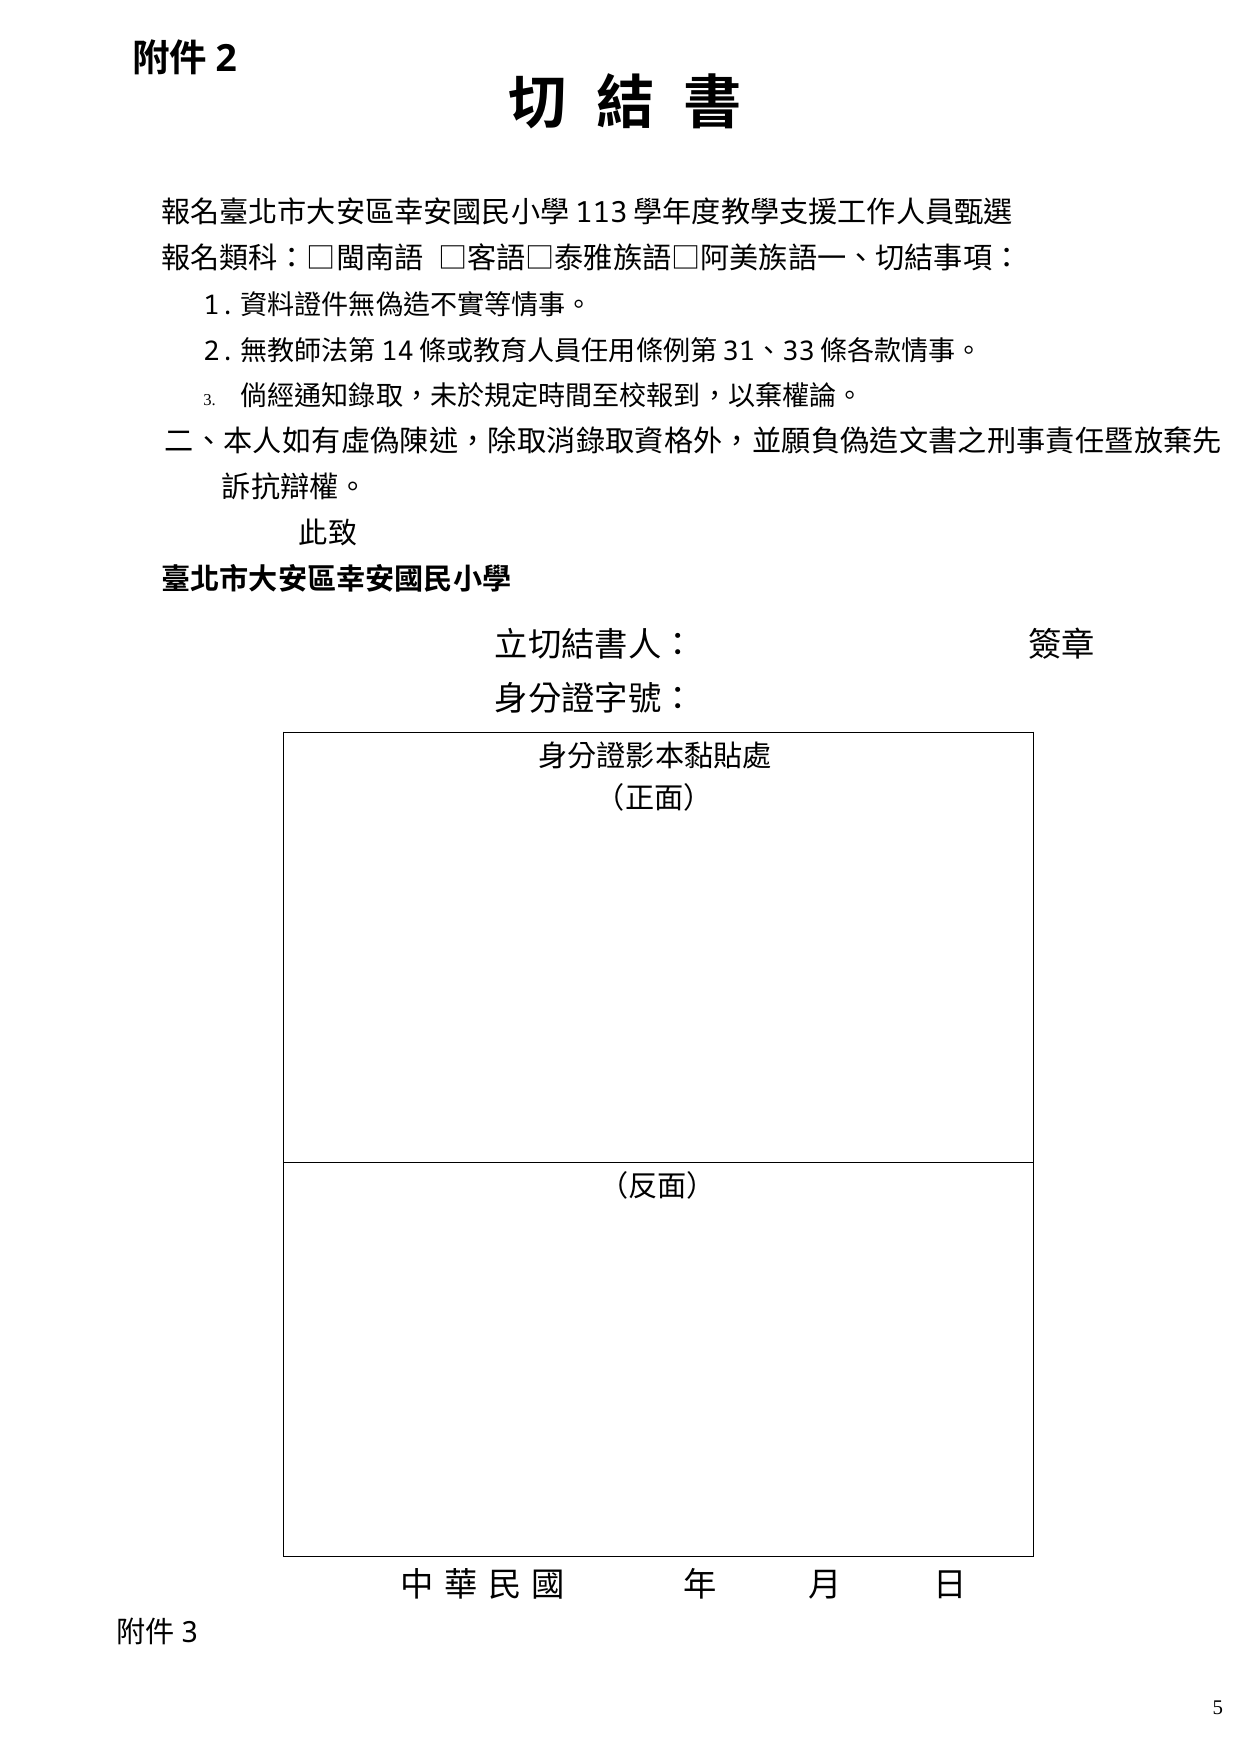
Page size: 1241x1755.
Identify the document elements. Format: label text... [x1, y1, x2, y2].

list 倘經通知錄取，未於規定時間至校報到，以棄權論。 [203, 369, 1156, 415]
table_header 身分證影本黏貼處 （正面） [284, 733, 1033, 1162]
text 切 結 書 [94, 82, 1156, 134]
text 二、本人如有虛偽陳述，除取消錄取資格外，並願負偽造文書之刑事責任暨放棄先訴抗辯權。 [164, 415, 1223, 507]
text 臺北市大安區幸安國民小學 [161, 552, 1156, 598]
text 此致 [211, 507, 1156, 552]
text 報名臺北市大安區幸安國民小學113學年度教學支援工作人員甄選 [161, 186, 1156, 232]
table_cell （反面） [284, 1163, 1033, 1556]
text 附件3 [94, 1606, 1223, 1651]
list 資料證件無偽造不實等情事。 [203, 277, 1156, 323]
text 中華民國 年 月 日 [145, 1557, 1223, 1606]
text 附件2 [94, 29, 1223, 82]
text 報名類科：□閩南語 □客語□泰雅族語□阿美族語一、切結事項： [161, 232, 1156, 277]
text 身分證字號： [94, 677, 1156, 719]
text 立切結書人： 簽章 [94, 623, 1156, 665]
list 無教師法第14條或教育人員任用條例第31、33條各款情事。 [203, 323, 1156, 369]
